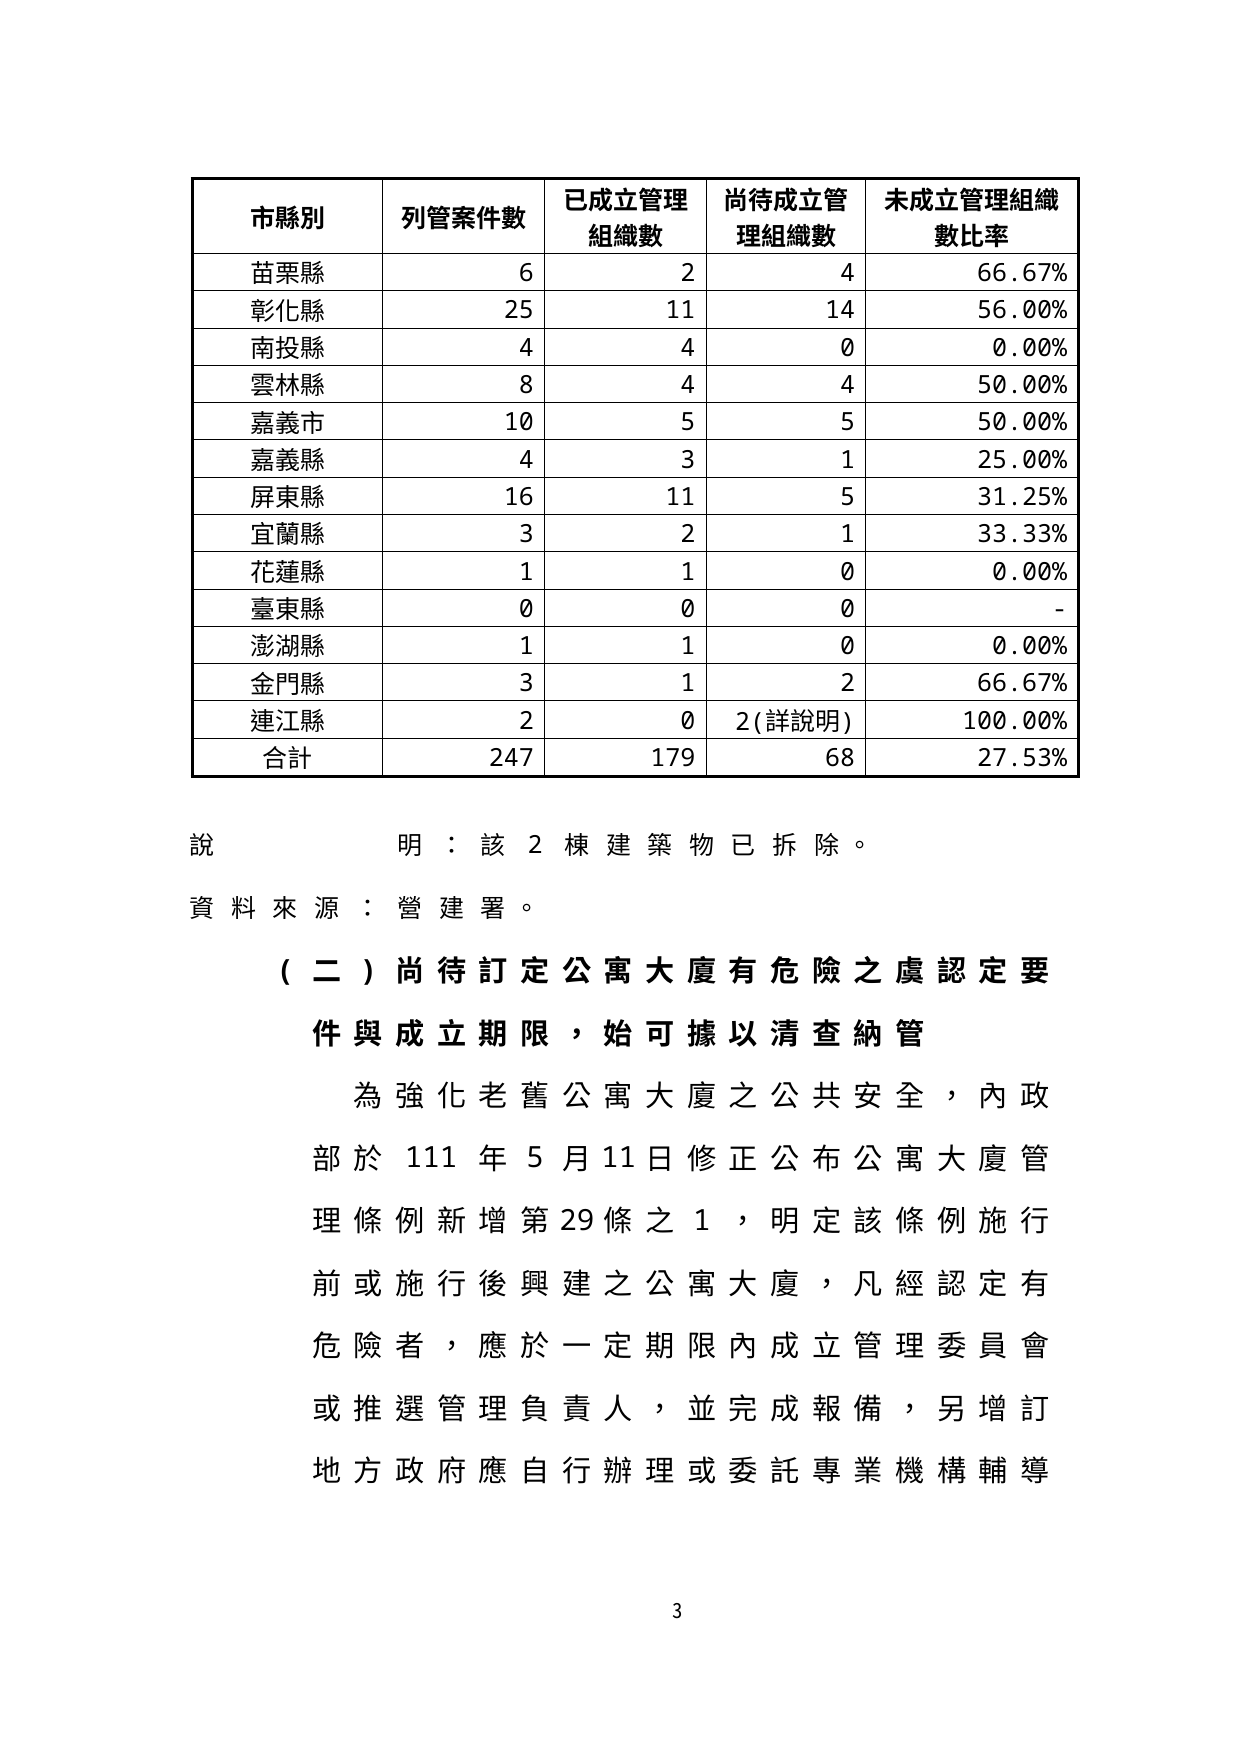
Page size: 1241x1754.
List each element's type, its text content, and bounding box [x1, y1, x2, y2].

table_cell 2 [545, 254, 706, 290]
text 為強化老舊公寓大廈之公共安全，內政部於111年5月11日修正公布公寓大廈管理條例新增第29條之1，明定該條例施行前或施行後興建之公寓大廈，凡經認定有危險者，應於一定期限內成立管理委員會或推選管理負責人，並完成報備，另增訂地方政府應自行辦理或委託專業機構輔導協助其成立管理組織。此外，增訂第49條之1，規定逾期未成立管理組織者，最高每次處罰20萬元。 [269, 1052, 1056, 1490]
table_cell 11 [545, 478, 706, 514]
table_cell 金門縣 [194, 664, 382, 700]
table_cell 0 [545, 701, 706, 738]
table_cell 0.00% [866, 552, 1077, 588]
table_cell 2 [545, 515, 706, 551]
table_cell 4 [383, 329, 544, 365]
table_cell 1 [707, 440, 865, 477]
table_cell 1 [707, 515, 865, 551]
table_cell 4 [383, 440, 544, 477]
table_cell 1 [383, 552, 544, 588]
table_cell 4 [707, 366, 865, 402]
table_cell 50.00% [866, 366, 1077, 402]
table_cell - [866, 590, 1077, 626]
table_cell 苗栗縣 [194, 254, 382, 290]
table_cell 16 [383, 478, 544, 514]
table_cell 5 [545, 403, 706, 439]
table_cell 4 [545, 329, 706, 365]
table_cell 澎湖縣 [194, 627, 382, 663]
table_cell 25 [383, 291, 544, 327]
table_cell 27.53% [866, 739, 1077, 775]
table_cell 10 [383, 403, 544, 439]
table_cell 14 [707, 291, 865, 327]
table_cell 6 [383, 254, 544, 290]
table_cell 雲林縣 [194, 366, 382, 402]
table_header 列管案件數 [383, 180, 544, 253]
table_cell 2(詳說明) [707, 701, 865, 738]
table_cell 臺東縣 [194, 590, 382, 626]
table_cell 0 [707, 590, 865, 626]
table_cell 247 [383, 739, 544, 775]
table_cell 2 [383, 701, 544, 738]
table_cell 1 [545, 664, 706, 700]
table_cell 56.00% [866, 291, 1077, 327]
text 資料來源：營建署。 [181, 865, 1056, 927]
table_cell 179 [545, 739, 706, 775]
table_header 市縣別 [194, 180, 382, 253]
table_cell 4 [707, 254, 865, 290]
table_cell 1 [383, 627, 544, 663]
table_cell 5 [707, 478, 865, 514]
table_cell 0 [707, 329, 865, 365]
table_cell 33.33% [866, 515, 1077, 551]
table_cell 66.67% [866, 254, 1077, 290]
table_header 已成立管理組織數 [545, 180, 706, 253]
table_cell 68 [707, 739, 865, 775]
table_cell 11 [545, 291, 706, 327]
table_cell 0 [707, 552, 865, 588]
table_cell 100.00% [866, 701, 1077, 738]
table_cell 0.00% [866, 329, 1077, 365]
table_cell 0 [383, 590, 544, 626]
table_cell 連江縣 [194, 701, 382, 738]
table_cell 彰化縣 [194, 291, 382, 327]
table_cell 31.25% [866, 478, 1077, 514]
text (二)尚待訂定公寓大廈有危險之虞認定要件與成立期限，始可據以清查納管 [240, 927, 1056, 1052]
table_cell 花蓮縣 [194, 552, 382, 588]
table_cell 1 [545, 552, 706, 588]
table_cell 3 [383, 664, 544, 700]
table_cell 5 [707, 403, 865, 439]
table_cell 3 [545, 440, 706, 477]
table_cell 合計 [194, 739, 382, 775]
table_cell 2 [707, 664, 865, 700]
table_cell 4 [545, 366, 706, 402]
table_cell 25.00% [866, 440, 1077, 477]
table_header 尚待成立管理組織數 [707, 180, 865, 253]
table_cell 1 [545, 627, 706, 663]
table_cell 50.00% [866, 403, 1077, 439]
table_cell 0 [545, 590, 706, 626]
table_cell 南投縣 [194, 329, 382, 365]
text 說 明：該2棟建築物已拆除。 [181, 802, 1056, 865]
table_cell 8 [383, 366, 544, 402]
table_cell 66.67% [866, 664, 1077, 700]
table_cell 宜蘭縣 [194, 515, 382, 551]
table_cell 嘉義縣 [194, 440, 382, 477]
table_header 未成立管理組織數比率 [866, 180, 1077, 253]
table_cell 嘉義市 [194, 403, 382, 439]
table_cell 0.00% [866, 627, 1077, 663]
table_cell 3 [383, 515, 544, 551]
table_cell 屏東縣 [194, 478, 382, 514]
table_cell 0 [707, 627, 865, 663]
